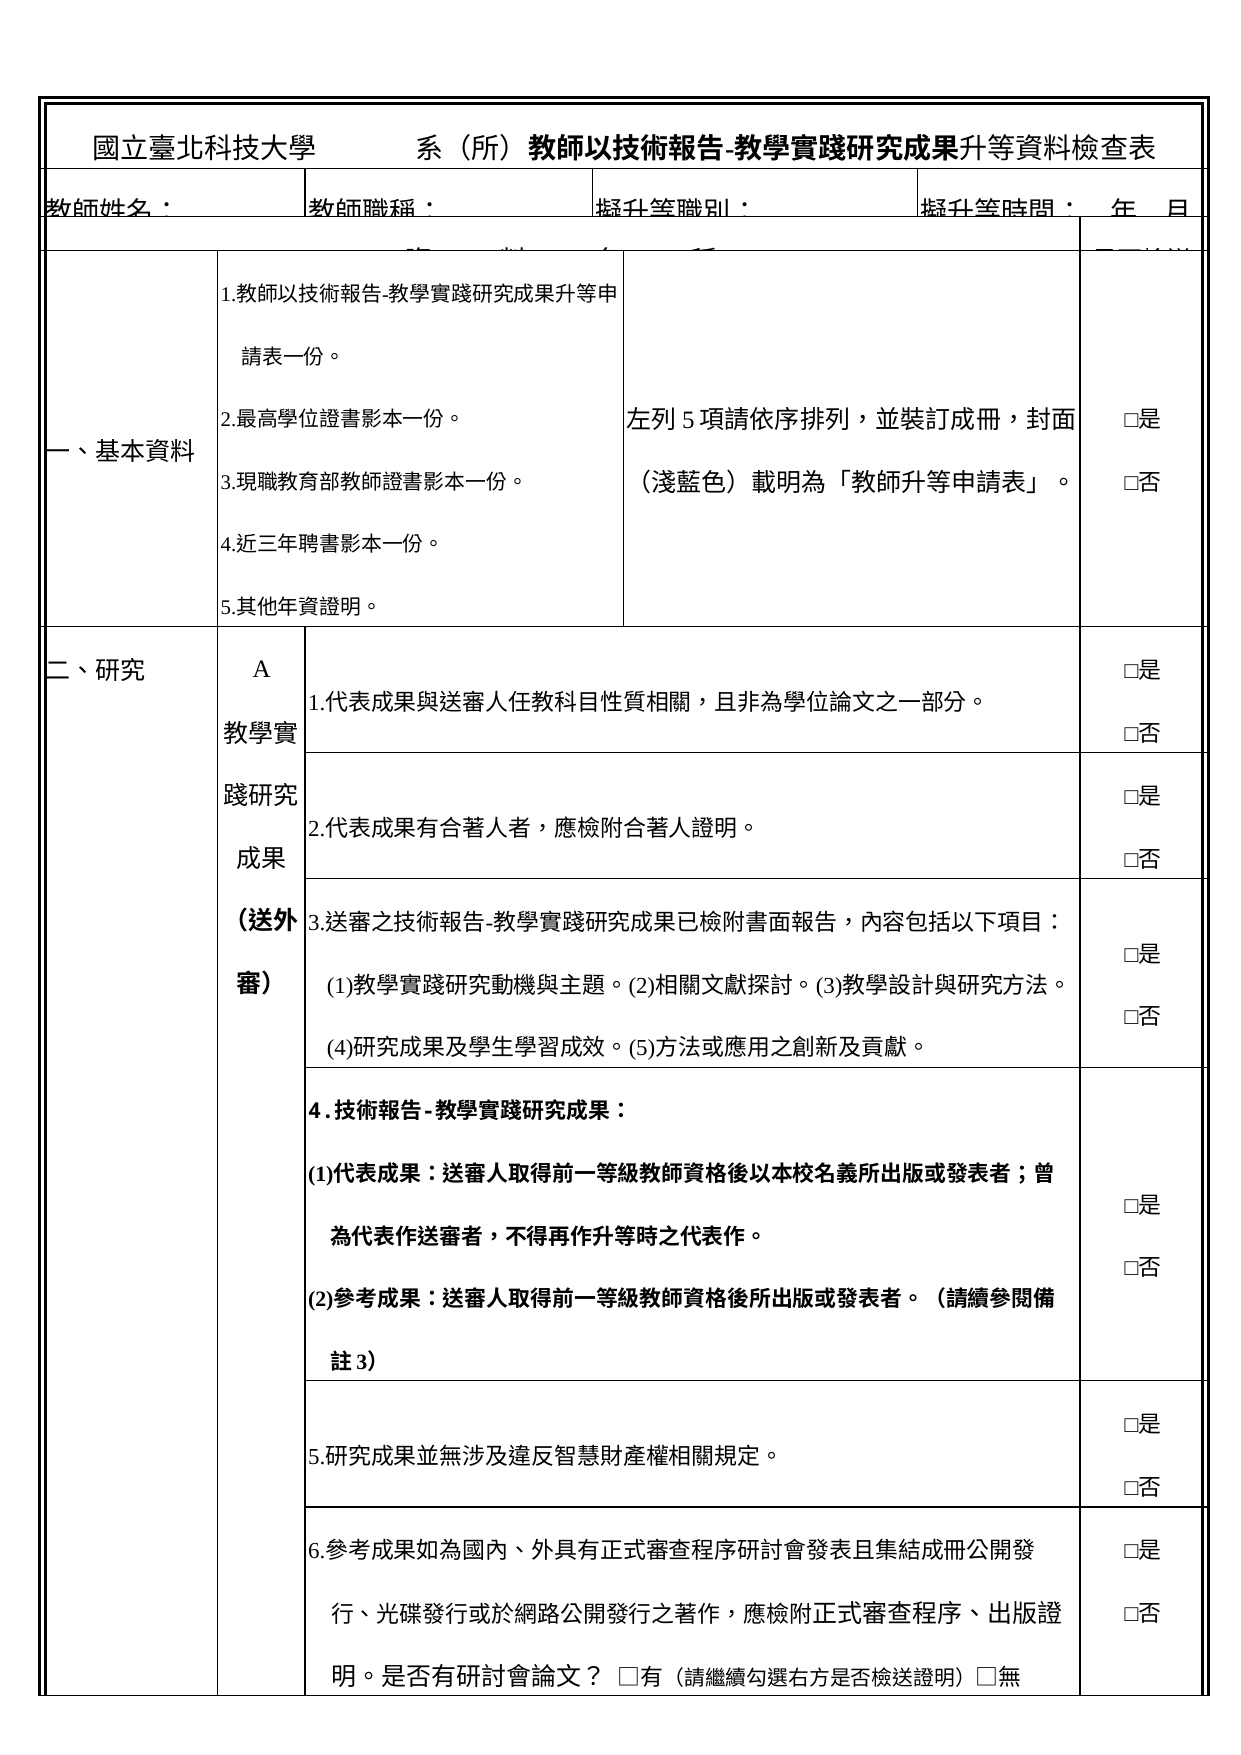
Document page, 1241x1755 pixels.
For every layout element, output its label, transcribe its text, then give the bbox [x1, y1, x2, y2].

table_cell 5.研究成果並無涉及違反智慧財產權相關規定。 [306, 1381, 1079, 1506]
table_cell 擬升等職別： [593, 169, 917, 216]
table_cell 資 料 名 稱 [47, 217, 1079, 250]
table_cell 教師姓名： [47, 169, 304, 216]
table_cell A 教學實踐研究成果 （送外審） [218, 627, 304, 1695]
table_cell 4.技術報告-教學實踐研究成果： (1)代表成果：送審人取得前一等級教師資格後以本校名義所出版或發表者；曾為代表作送審者，不得再作升等時之代表作。 (2)參考成果：送審人取得前一等級教師資格後所出版或發表者。（請續參閱備註3） [306, 1068, 1079, 1380]
table_cell 1.代表成果與送審人任教科目性質相關，且非為學位論文之一部分。 [306, 627, 1079, 752]
table_header 國立臺北科技大學 系（所）教師以技術報告-教學實踐研究成果升等資料檢查表 [43, 99, 1205, 167]
table_cell □是 □否 [1081, 627, 1201, 752]
table_cell □是 □否 [1081, 1508, 1201, 1695]
table_cell 1.教師以技術報告-教學實踐研究成果升等申請表一份。 2.最高學位證書影本一份。 3.現職教育部教師證書影本一份。 4.近三年聘書影本一份。 5.其他年資證明。 [218, 251, 623, 626]
table_cell □是 □否 [1081, 1068, 1201, 1380]
table_cell □是 □否 [1081, 251, 1201, 626]
table_cell 擬升等時間： 年 月 [918, 169, 1201, 216]
table_cell 2.代表成果有合著人者，應檢附合著人證明。 [306, 753, 1079, 878]
table_cell □是 □否 [1081, 1381, 1201, 1506]
table_cell 一、基本資料 [47, 251, 217, 626]
table_cell □是 □否 [1081, 879, 1201, 1067]
table_cell 教師職稱： [306, 169, 592, 216]
table_cell 3.送審之技術報告-教學實踐研究成果已檢附書面報告，內容包括以下項目： (1)教學實踐研究動機與主題。(2)相關文獻探討。(3)教學設計與研究方法。(4)研究成果及學生學習成效。(5)方法或應用之創新及貢獻。 [306, 879, 1079, 1067]
table_cell 是否檢送 [1081, 217, 1201, 250]
table_cell 6.參考成果如為國內、外具有正式審查程序研討會發表且集結成冊公開發行、光碟發行或於網路公開發行之著作，應檢附正式審查程序、出版證明。是否有研討會論文？ □有（請繼續勾選右方是否檢送證明）□無 [306, 1508, 1079, 1695]
table_cell 左列5項請依序排列，並裝訂成冊，封面（淺藍色）載明為「教師升等申請表」。 [624, 251, 1079, 626]
table_cell □是 □否 [1081, 753, 1201, 878]
table_cell 二、研究 [47, 627, 217, 1695]
